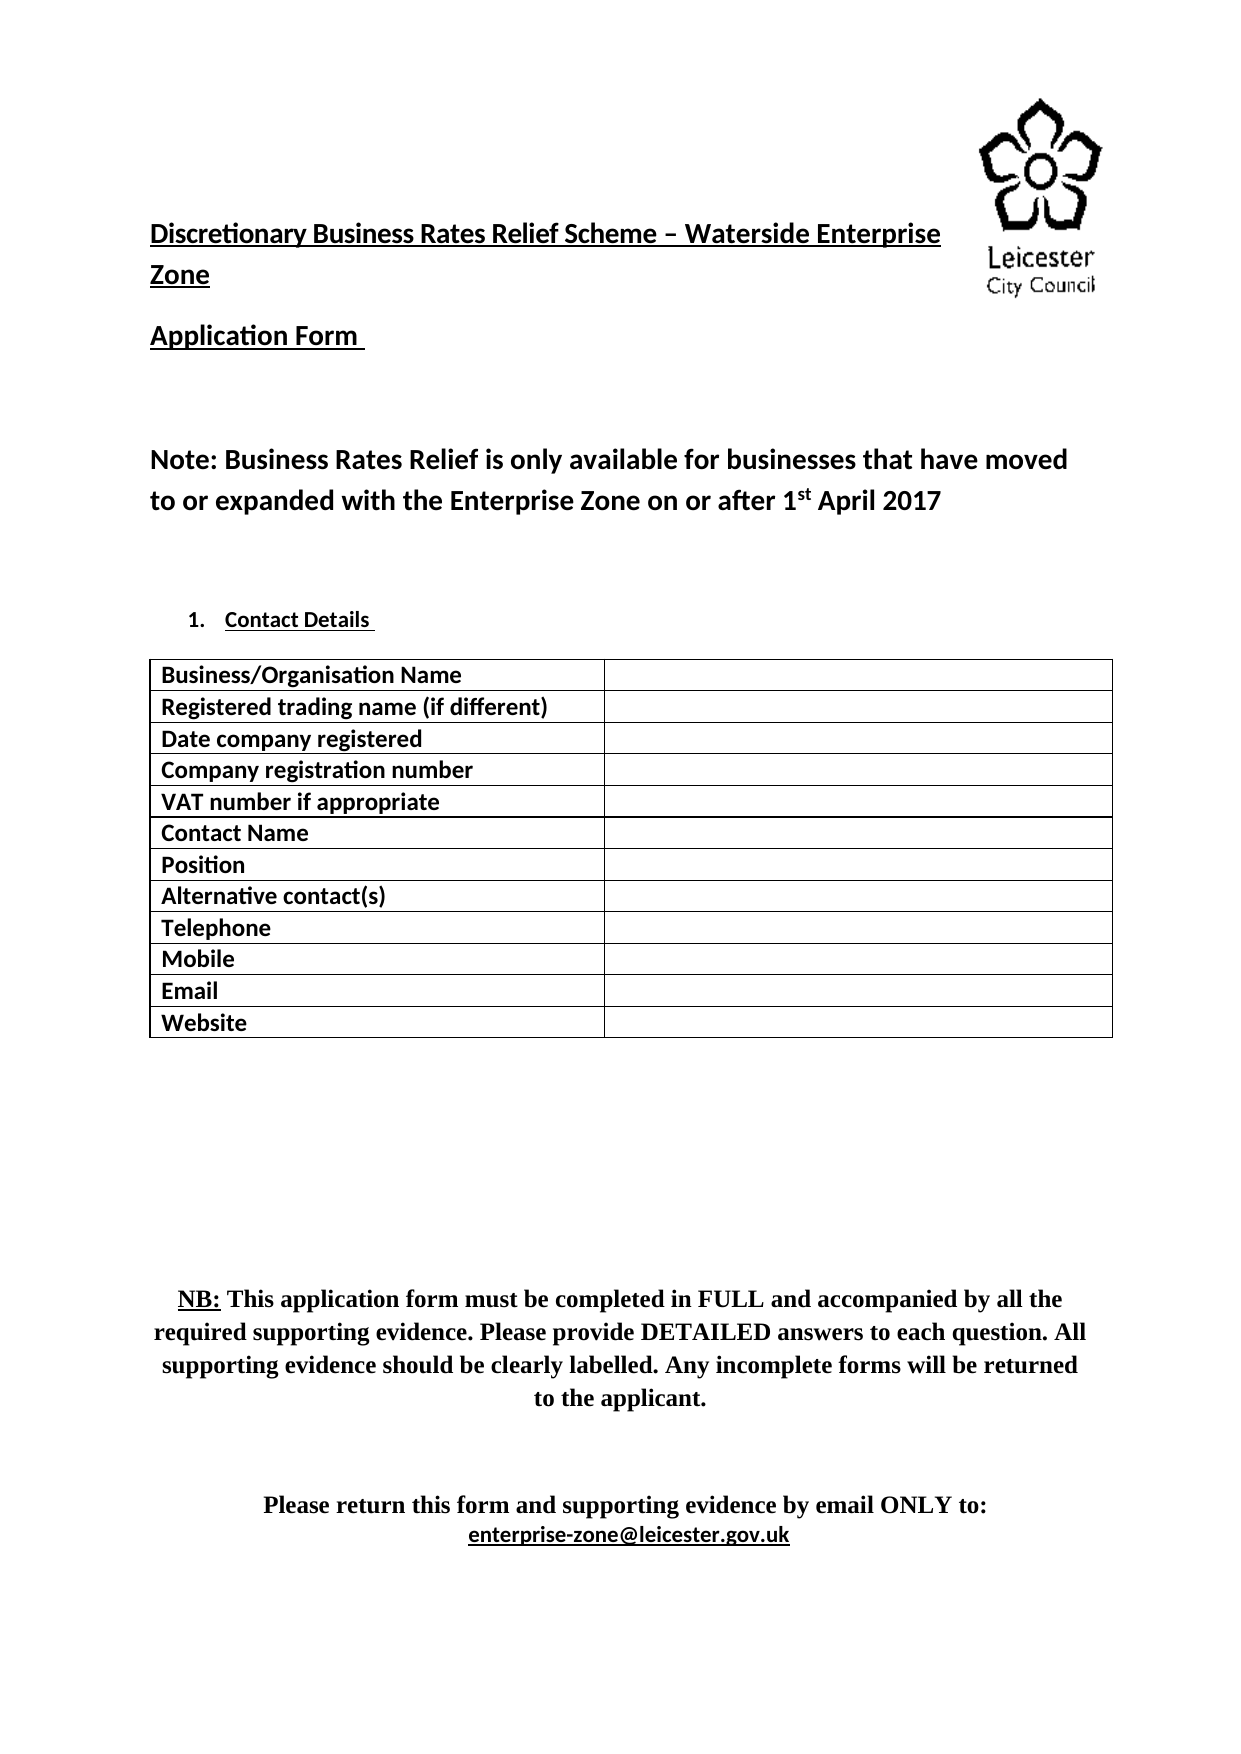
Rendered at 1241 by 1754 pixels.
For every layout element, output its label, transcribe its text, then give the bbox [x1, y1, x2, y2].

table_cell Alternative contact(s) [151, 881, 604, 911]
table_cell Contact Name [151, 818, 604, 848]
table_cell Telephone [151, 912, 604, 943]
text enterprise-zone@leicester.gov.uk [150, 1519, 1101, 1548]
table_cell [605, 849, 1112, 879]
text NB: This application form must be completed in FULL and accompanied by all the required supporting evidence. Please provide DETAILED answers to each question. All supporting evidence should be clearly labelled. Any incomplete forms will be returned to the applicant. [150, 1284, 1090, 1412]
table_cell [605, 912, 1112, 943]
table_cell [605, 786, 1112, 816]
table_cell [605, 754, 1112, 785]
table_cell [605, 1007, 1112, 1037]
table_cell VAT number if appropriate [151, 786, 604, 816]
table_cell Position [151, 849, 604, 879]
table_cell Website [151, 1007, 604, 1037]
table_cell Registered trading name (if different) [151, 691, 604, 722]
table_cell [605, 944, 1112, 974]
text Discretionary Business Rates Relief Scheme – Waterside Enterprise Zone [150, 215, 962, 291]
table_cell Email [151, 975, 604, 1006]
text Application Form [150, 317, 1090, 353]
table_cell [605, 975, 1112, 1006]
table_cell Mobile [151, 944, 604, 974]
table_cell [605, 818, 1112, 848]
table_cell Company registration number [151, 754, 604, 785]
list Contact Details [187, 606, 1090, 633]
table_cell [605, 723, 1112, 753]
table_header Business/Organisation Name [151, 660, 604, 690]
table_cell Date company registered [151, 723, 604, 753]
table_header [605, 660, 1112, 690]
text Please return this form and supporting evidence by email ONLY to: [150, 1490, 1101, 1519]
table_cell [605, 881, 1112, 911]
text Note: Business Rates Relief is only available for businesses that have moved to or expanded with the Enterprise Zone on or after 1st April 2017 [150, 441, 1090, 518]
table_cell [605, 691, 1112, 722]
